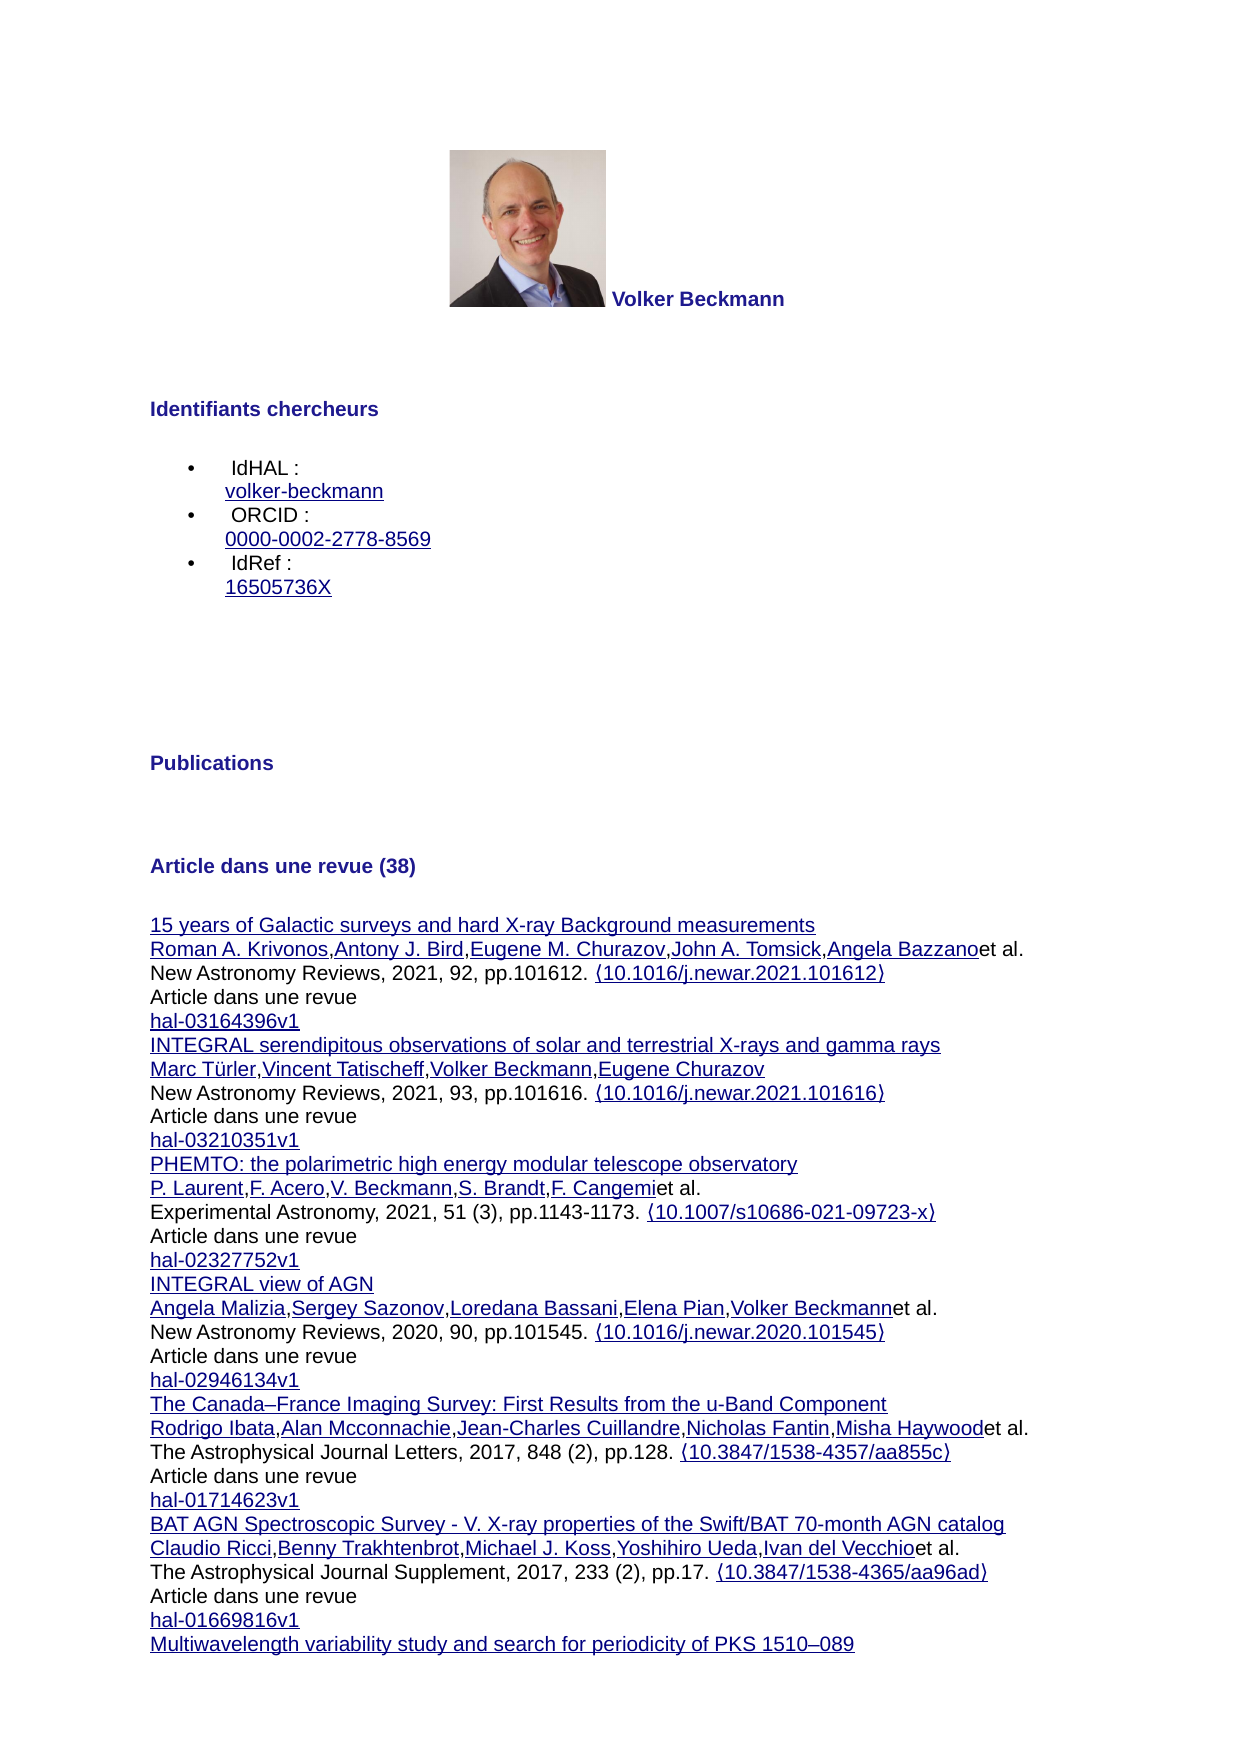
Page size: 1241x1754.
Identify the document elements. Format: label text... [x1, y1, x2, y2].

table_cell PHEMTO: the polarimetric high energy modular telescope observatory P. Laurent,F. Acero,V. Beckmann,S. Brandt,F. Cangemiet al. Experimental Astronomy, 2021, 51 (3), pp.1143-1173. ⟨10.1007/s10686-021-09723-x⟩ Article dans une revue hal-02327752v1 [150, 1152, 1090, 1272]
table_cell Multiwavelength variability study and search for periodicity of PKS 1510–089 [150, 1631, 1090, 1655]
table_header 15 years of Galactic surveys and hard X-ray Background measurements Roman A. Krivonos,Antony J. Bird,Eugene M. Churazov,John A. Tomsick,Angela Bazzanoet al. New Astronomy Reviews, 2021, 92, pp.101612. ⟨10.1016/j.newar.2021.101612⟩ Article dans une revue hal-03164396v1 [150, 913, 1090, 1032]
table_cell INTEGRAL serendipitous observations of solar and terrestrial X-rays and gamma rays Marc Türler,Vincent Tatischeff,Volker Beckmann,Eugene Churazov New Astronomy Reviews, 2021, 93, pp.101616. ⟨10.1016/j.newar.2021.101616⟩ Article dans une revue hal-03210351v1 [150, 1033, 1090, 1152]
list ORCID : [187, 503, 1090, 527]
subtitle Article dans une revue (38) [150, 854, 1090, 878]
subtitle Volker Beckmann [150, 150, 1090, 311]
subtitle Publications [150, 751, 1090, 775]
list 16505736X [187, 575, 1090, 599]
list volker-beckmann [187, 479, 1090, 503]
list IdHAL : [187, 455, 1090, 479]
picture [449, 150, 606, 307]
list IdRef : [187, 551, 1090, 575]
table_cell The Canada–France Imaging Survey: First Results from the u-Band Component Rodrigo Ibata,Alan Mcconnachie,Jean-Charles Cuillandre,Nicholas Fantin,Misha Haywoodet al. The Astrophysical Journal Letters, 2017, 848 (2), pp.128. ⟨10.3847/1538-4357/aa855c⟩ Article dans une revue hal-01714623v1 [150, 1392, 1090, 1512]
table_cell INTEGRAL view of AGN Angela Malizia,Sergey Sazonov,Loredana Bassani,Elena Pian,Volker Beckmannet al. New Astronomy Reviews, 2020, 90, pp.101545. ⟨10.1016/j.newar.2020.101545⟩ Article dans une revue hal-02946134v1 [150, 1272, 1090, 1392]
table_cell BAT AGN Spectroscopic Survey - V. X-ray properties of the Swift/BAT 70-month AGN catalog Claudio Ricci,Benny Trakhtenbrot,Michael J. Koss,Yoshihiro Ueda,Ivan del Vecchioet al. The Astrophysical Journal Supplement, 2017, 233 (2), pp.17. ⟨10.3847/1538-4365/aa96ad⟩ Article dans une revue hal-01669816v1 [150, 1512, 1090, 1631]
subtitle Identifiants chercheurs [150, 397, 1090, 421]
list 0000-0002-2778-8569 [187, 527, 1090, 551]
